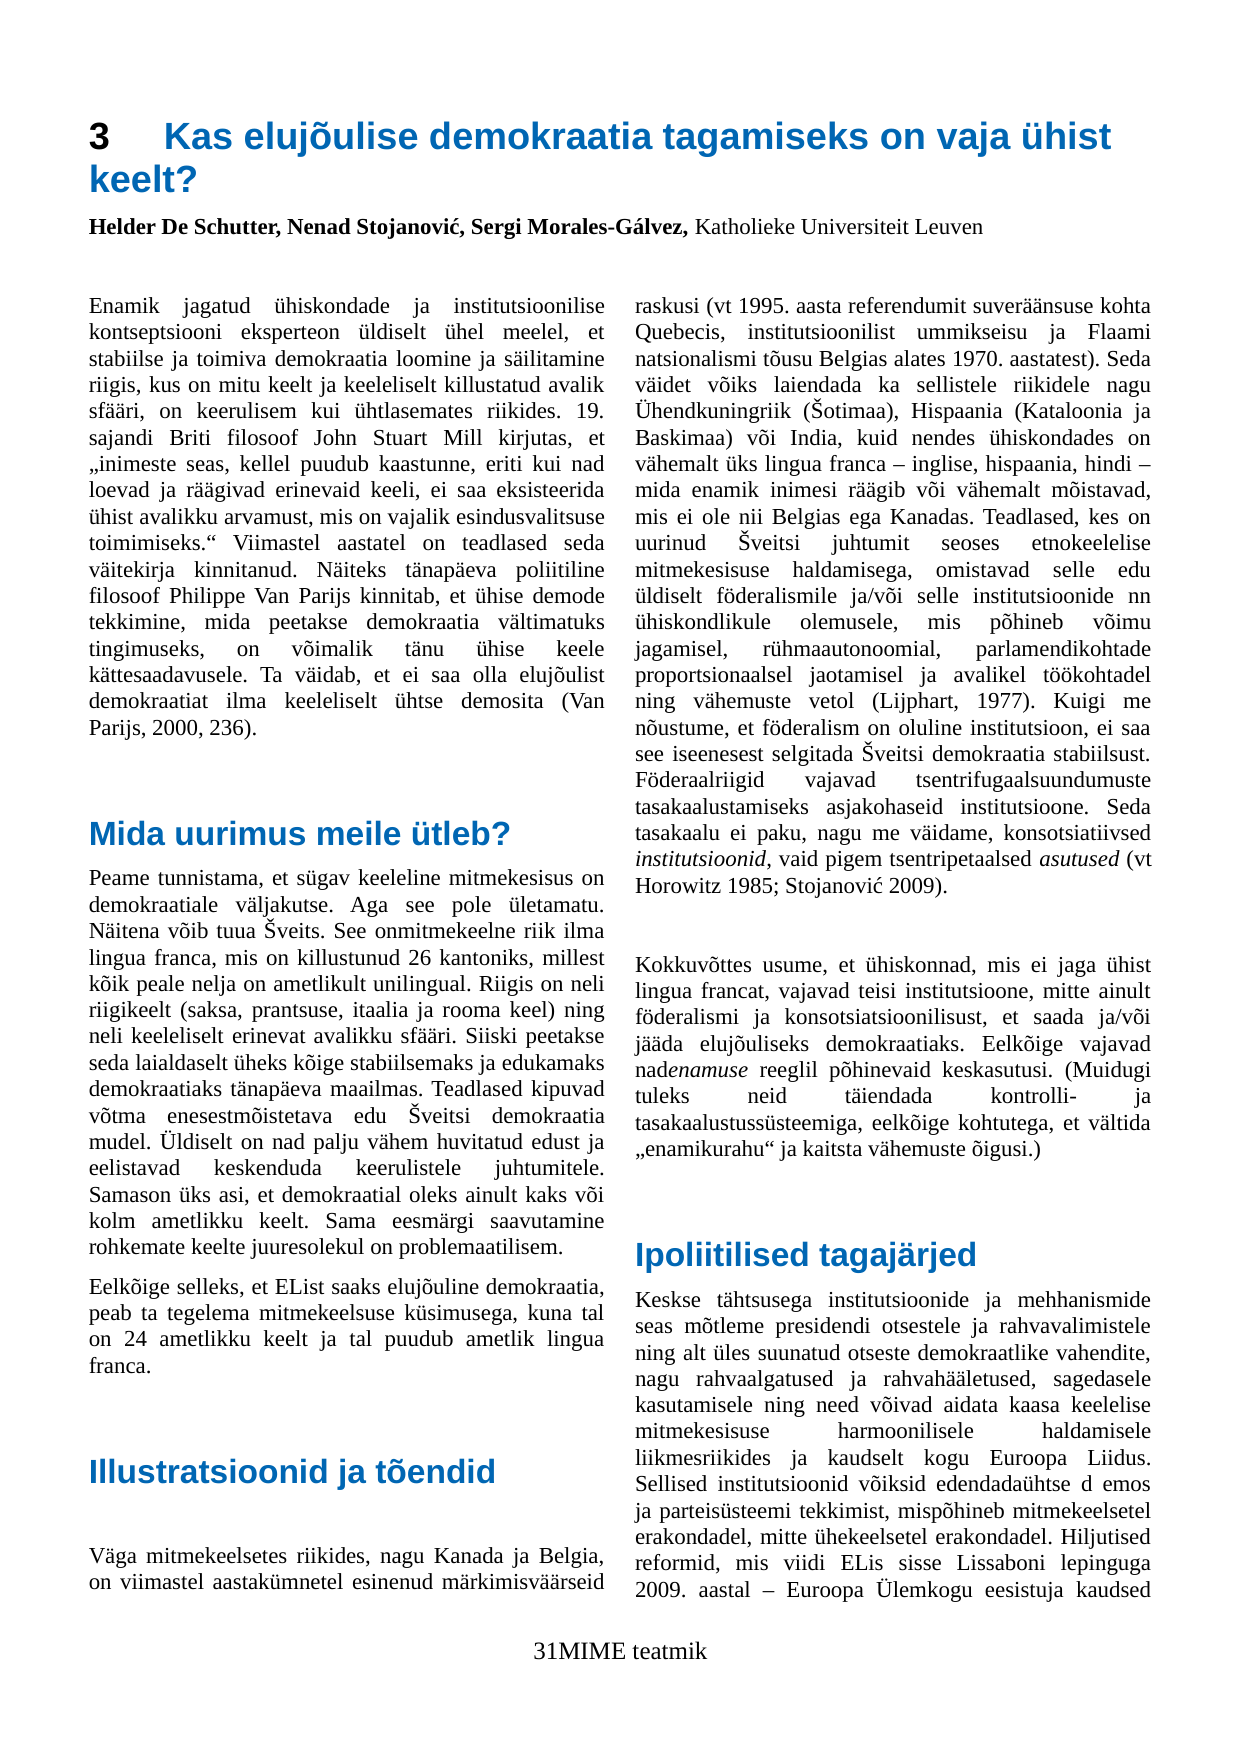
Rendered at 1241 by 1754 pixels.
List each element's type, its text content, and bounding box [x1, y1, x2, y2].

subtitle Ipoliitilised tagajärjed [635, 1235, 1152, 1273]
text Kokkuvõttes usume, et ühiskonnad, mis ei jaga ühist lingua francat, vajavad teisi institutsioone, mitte ainult föderalismi ja konsotsiatsioonilisust, et saada ja/või jääda elujõuliseks demokraatiaks. Eelkõige vajavad nadenamuse reeglil põhinevaid keskasutusi. (Muidugi tuleks neid täiendada kontrolli- ja tasakaalustussüsteemiga, eelkõige kohtutega, et vältida „enamikurahu“ ja kaitsta vähemuste õigusi.) [635, 951, 1152, 1161]
text Peame tunnistama, et sügav keeleline mitmekesisus on demokraatiale väljakutse. Aga see pole ületamatu. Näitena võib tuua Šveits. See onmitmekeelne riik ilma lingua franca, mis on killustunud 26 kantoniks, millest kõik peale nelja on ametlikult unilingual. Riigis on neli riigikeelt (saksa, prantsuse, itaalia ja rooma keel) ning neli keeleliselt erinevat avalikku sfääri. Siiski peetakse seda laialdaselt üheks kõige stabiilsemaks ja edukamaks demokraatiaks tänapäeva maailmas. Teadlased kipuvad võtma enesestmõistetava edu Šveitsi demokraatia mudel. Üldiselt on nad palju vähem huvitatud edust ja eelistavad keskenduda keerulistele juhtumitele. Samason üks asi, et demokraatial oleks ainult kaks või kolm ametlikku keelt. Sama eesmärgi saavutamine rohkemate keelte juuresolekul on problemaatilisem. [88, 864, 605, 1260]
text Enamik jagatud ühiskondade ja institutsioonilise kontseptsiooni eksperteon üldiselt ühel meelel, et stabiilse ja toimiva demokraatia loomine ja säilitamine riigis, kus on mitu keelt ja keeleliselt killustatud avalik sfääri, on keerulisem kui ühtlasemates riikides. 19. sajandi Briti filosoof John Stuart Mill kirjutas, et „inimeste seas, kellel puudub kaastunne, eriti kui nad loevad ja räägivad erinevaid keeli, ei saa eksisteerida ühist avalikku arvamust, mis on vajalik esindusvalitsuse toimimiseks.“ Viimastel aastatel on teadlased seda väitekirja kinnitanud. Näiteks tänapäeva poliitiline filosoof Philippe Van Parijs kinnitab, et ühise demode tekkimine, mida peetakse demokraatia vältimatuks tingimuseks, on võimalik tänu ühise keele kättesaadavusele. Ta väidab, et ei saa olla elujõulist demokraatiat ilma keeleliselt ühtse demosita (Van Parijs, 2000, 236). [88, 292, 605, 740]
subtitle Illustratsioonid ja tõendid [88, 1451, 605, 1490]
text Keskse tähtsusega institutsioonide ja mehhanismide seas mõtleme presidendi otsestele ja rahvavalimistele ning alt üles suunatud otseste demokraatlike vahendite, nagu rahvaalgatused ja rahvahääletused, sagedasele kasutamisele ning need võivad aidata kaasa keelelise mitmekesisuse harmoonilisele haldamisele liikmesriikides ja kaudselt kogu Euroopa Liidus. Sellised institutsioonid võiksid edendadaühtse d emos ja parteisüsteemi tekkimist, mispõhineb mitmekeelsetel erakondadel, mitte ühekeelsetel erakondadel. Hiljutised reformid, mis viidi ELis sisse Lissaboni lepinguga 2009. aastal – Euroopa Ülemkogu eesistuja kaudsed [635, 1286, 1152, 1602]
text Helder De Schutter, Nenad Stojanović, Sergi Morales-Gálvez, Katholieke Universiteit Leuven [88, 213, 1152, 240]
text Väga mitmekeelsetes riikides, nagu Kanada ja Belgia, on viimastel aastakümnetel esinenud märkimisväärseid [88, 1542, 605, 1595]
subtitle Mida uurimus meile ütleb? [88, 813, 605, 852]
text Eelkõige selleks, et EList saaks elujõuline demokraatia, peab ta tegelema mitmekeelsuse küsimusega, kuna tal on 24 ametlikku keelt ja tal puudub ametlik lingua franca. [88, 1273, 605, 1378]
text raskusi (vt 1995. aasta referendumit suveräänsuse kohta Quebecis, institutsioonilist ummikseisu ja Flaami natsionalismi tõusu Belgias alates 1970. aastatest). Seda väidet võiks laiendada ka sellistele riikidele nagu Ühendkuningriik (Šotimaa), Hispaania (Kataloonia ja Baskimaa) või India, kuid nendes ühiskondades on vähemalt üks lingua franca – inglise, hispaania, hindi – mida enamik inimesi räägib või vähemalt mõistavad, mis ei ole nii Belgias ega Kanadas. Teadlased, kes on uurinud Šveitsi juhtumit seoses etnokeelelise mitmekesisuse haldamisega, omistavad selle edu üldiselt föderalismile ja/või selle institutsioonide nn ühiskondlikule olemusele, mis põhineb võimu jagamisel, rühmaautonoomial, parlamendikohtade proportsionaalsel jaotamisel ja avalikel töökohtadel ning vähemuste vetol (Lijphart, 1977). Kuigi me nõustume, et föderalism on oluline institutsioon, ei saa see iseenesest selgitada Šveitsi demokraatia stabiilsust. Föderaalriigid vajavad tsentrifugaalsuundumuste tasakaalustamiseks asjakohaseid institutsioone. Seda tasakaalu ei paku, nagu me väidame, konsotsiatiivsed institutsioonid, vaid pigem tsentripetaalsed asutused (vt Horowitz 1985; Stojanović 2009). [635, 292, 1152, 898]
subtitle Kas elujõulise demokraatia tagamiseks on vaja ühist keelt? [88, 113, 1152, 201]
